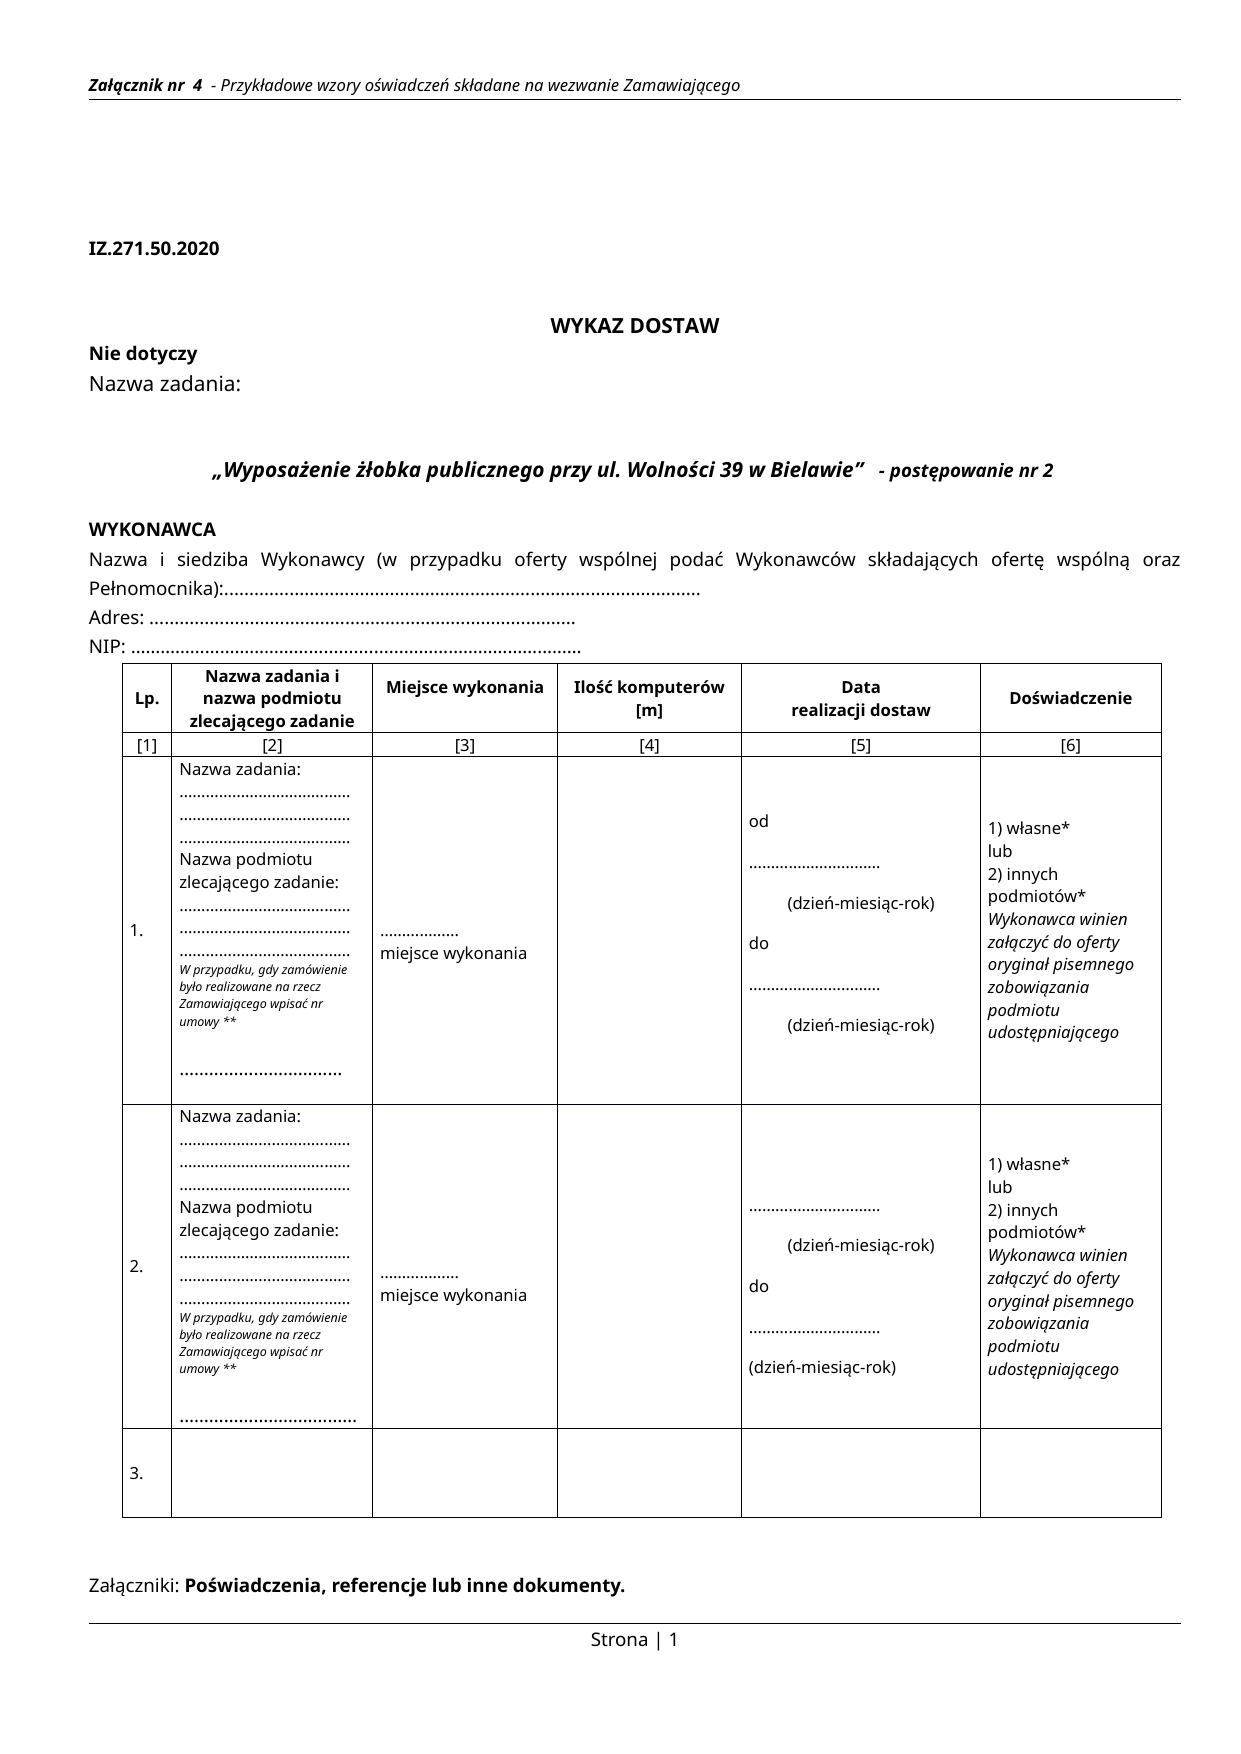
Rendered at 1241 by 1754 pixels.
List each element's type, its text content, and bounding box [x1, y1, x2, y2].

table_cell [4] [558, 733, 741, 756]
table_header Doświadczenie [981, 664, 1161, 732]
text WYKAZ DOSTAW [89, 312, 1181, 340]
table_cell [742, 1429, 980, 1517]
text Adres: ..................................................................................... [89, 604, 1181, 630]
table_cell ……………… miejsce wykonania [373, 757, 557, 1103]
table_cell Nazwa zadania: ………………………………… ………………………………… ………………………………… Nazwa podmiotu zlecającego zadanie: ………………………………… ………………………………… ………………………………… W przypadku, gdy zamówienie było realizowane na rzecz Zamawiającego wpisać nr umowy ** …………………………… [172, 757, 372, 1103]
table_header Data realizacji dostaw [742, 664, 980, 732]
table_cell [5] [742, 733, 980, 756]
table_header Ilość komputerów [m] [558, 664, 741, 732]
table_header Miejsce wykonania [373, 664, 557, 732]
table_cell [558, 1429, 741, 1517]
table_cell [6] [981, 733, 1161, 756]
table_cell [981, 1429, 1161, 1517]
table_cell ………………………… (dzień-miesiąc-rok) do ………………………… (dzień-miesiąc-rok) [742, 1105, 980, 1428]
table_cell [1] [123, 733, 171, 756]
text Nazwa zadania: [89, 369, 1181, 398]
table_cell ……………… miejsce wykonania [373, 1105, 557, 1428]
table_header Nazwa zadania i nazwa podmiotu zlecającego zadanie [172, 664, 372, 732]
table_cell 3. [123, 1429, 171, 1517]
table_cell [558, 1105, 741, 1428]
text NIP: …………………………………................……………………………… [89, 634, 1181, 659]
list Nie dotyczy [89, 340, 1181, 366]
table_cell Nazwa zadania: ………………………………… ………………………………… ………………………………… Nazwa podmiotu zlecającego zadanie: ………………………………… ………………………………… ………………………………… W przypadku, gdy zamówienie było realizowane na rzecz Zamawiającego wpisać nr umowy ** ……………………………… [172, 1105, 372, 1428]
table_cell [558, 757, 741, 1103]
table_cell [2] [172, 733, 372, 756]
text WYKONAWCA [89, 517, 1181, 542]
table_cell 2. [123, 1105, 171, 1428]
table_cell [373, 1429, 557, 1517]
table_cell 1) własne* lub 2) innych podmiotów* Wykonawca winien załączyć do oferty oryginał pisemnego zobowiązania podmiotu udostępniającego [981, 1105, 1161, 1428]
table_cell od ………………………… (dzień-miesiąc-rok) do ………………………… (dzień-miesiąc-rok) [742, 757, 980, 1103]
table_cell [3] [373, 733, 557, 756]
table_cell 1) własne* lub 2) innych podmiotów* Wykonawca winien załączyć do oferty oryginał pisemnego zobowiązania podmiotu udostępniającego [981, 757, 1161, 1103]
text Załączniki: Poświadczenia, referencje lub inne dokumenty. [89, 1572, 1181, 1598]
table_header Lp. [123, 664, 171, 732]
text IZ.271.50.2020 [89, 235, 1181, 261]
table_cell [172, 1429, 372, 1517]
text „Wyposażenie żłobka publicznego przy ul. Wolności 39 w Bielawie” - postępowanie nr 2 [89, 455, 1179, 482]
text Nazwa i siedziba Wykonawcy (w przypadku oferty wspólnej podać Wykonawców składających ofertę wspólną oraz Pełnomocnika):............................................................................................... [89, 546, 1181, 601]
table_cell 1. [123, 757, 171, 1103]
